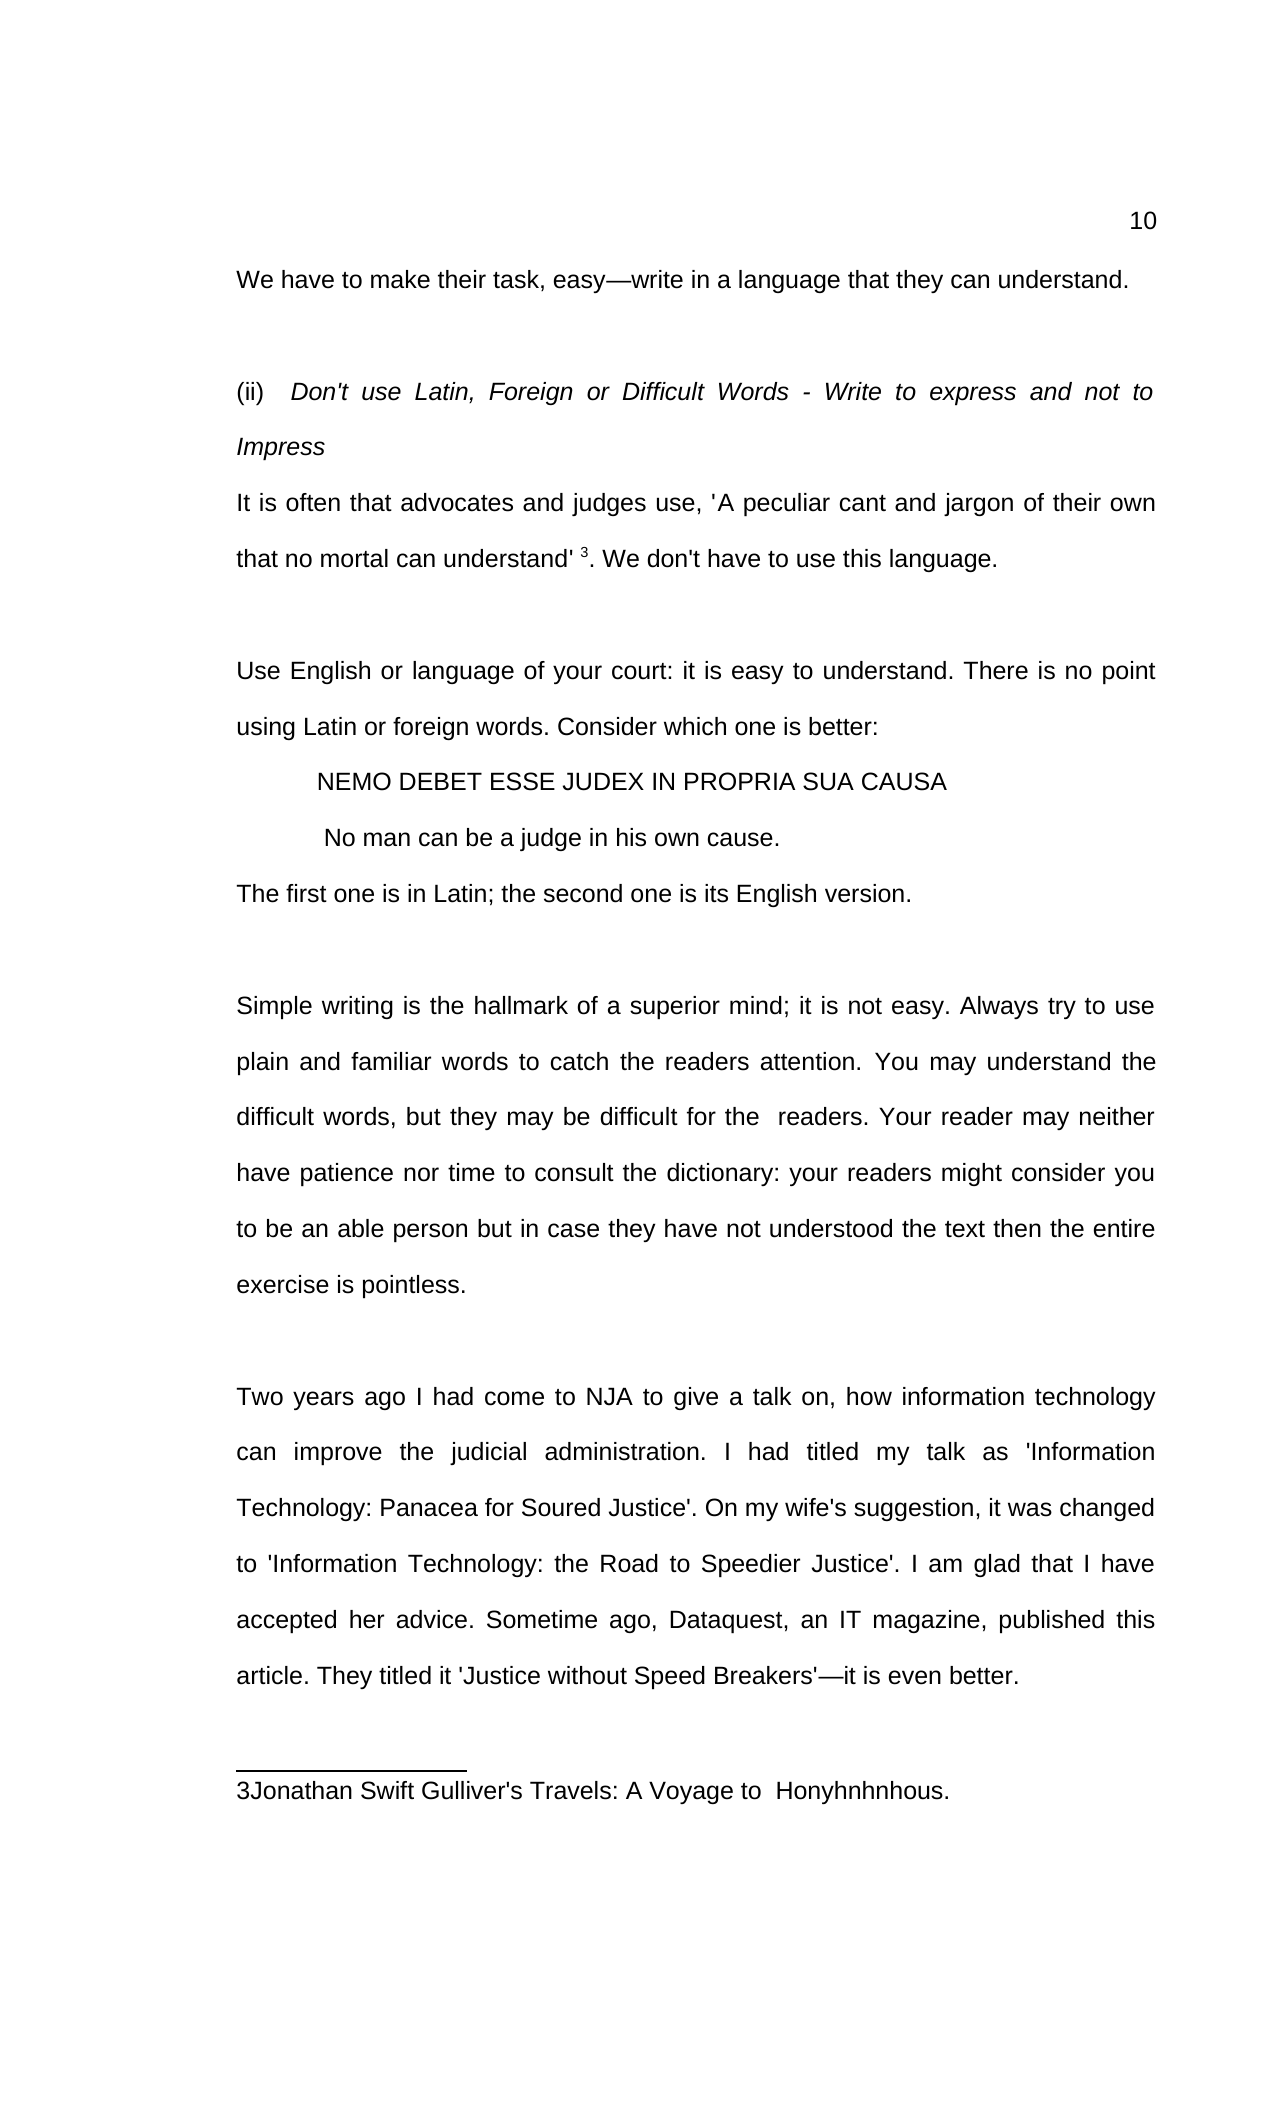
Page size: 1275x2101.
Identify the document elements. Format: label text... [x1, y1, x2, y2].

text The first one is in Latin; the second one is its English version. [236, 880, 1157, 908]
text Simple writing is the hallmark of a superior mind; it is not easy. Always try to use plain and familiar words to catch the readers attention. You may understand the difficult words, but they may be difficult for the readers. Your reader may neither have patience nor time to consult the dictionary: your readers might consider you to be an able person but in case they have not understood the text then the entire exercise is pointless. [236, 991, 1157, 1298]
text We have to make their task, easy—write in a language that they can understand. [236, 266, 1157, 293]
text (ii) Don't use Latin, Foreign or Difficult Words - Write to express and not to Impress [236, 377, 1157, 461]
text It is often that advocates and judges use, 'A peculiar cant and jargon of their own that no mortal can understand' . We don't have to use this language. [236, 489, 1157, 573]
text Two years ago I had come to NJA to give a talk on, how information technology can improve the judicial administration. I had titled my talk as 'Information Technology: Panacea for Soured Justice'. On my wife's suggestion, it was changed to 'Information Technology: the Road to Speedier Justice'. I am glad that I have accepted her advice. Sometime ago, Dataquest, an IT magazine, published this article. They titled it 'Justice without Speed Breakers'―it is even better. [236, 1382, 1157, 1689]
text NEMO DEBET ESSE JUDEX IN PROPRIA SUA CAUSA [236, 768, 1157, 796]
text No man can be a judge in his own cause. [236, 824, 1157, 852]
text Use English or language of your court: it is easy to understand. There is no point using Latin or foreign words. Consider which one is better: [236, 656, 1157, 740]
text Jonathan Swift Gulliver's Travels: A Voyage to Honyhnhnhous. [236, 1777, 1157, 1805]
